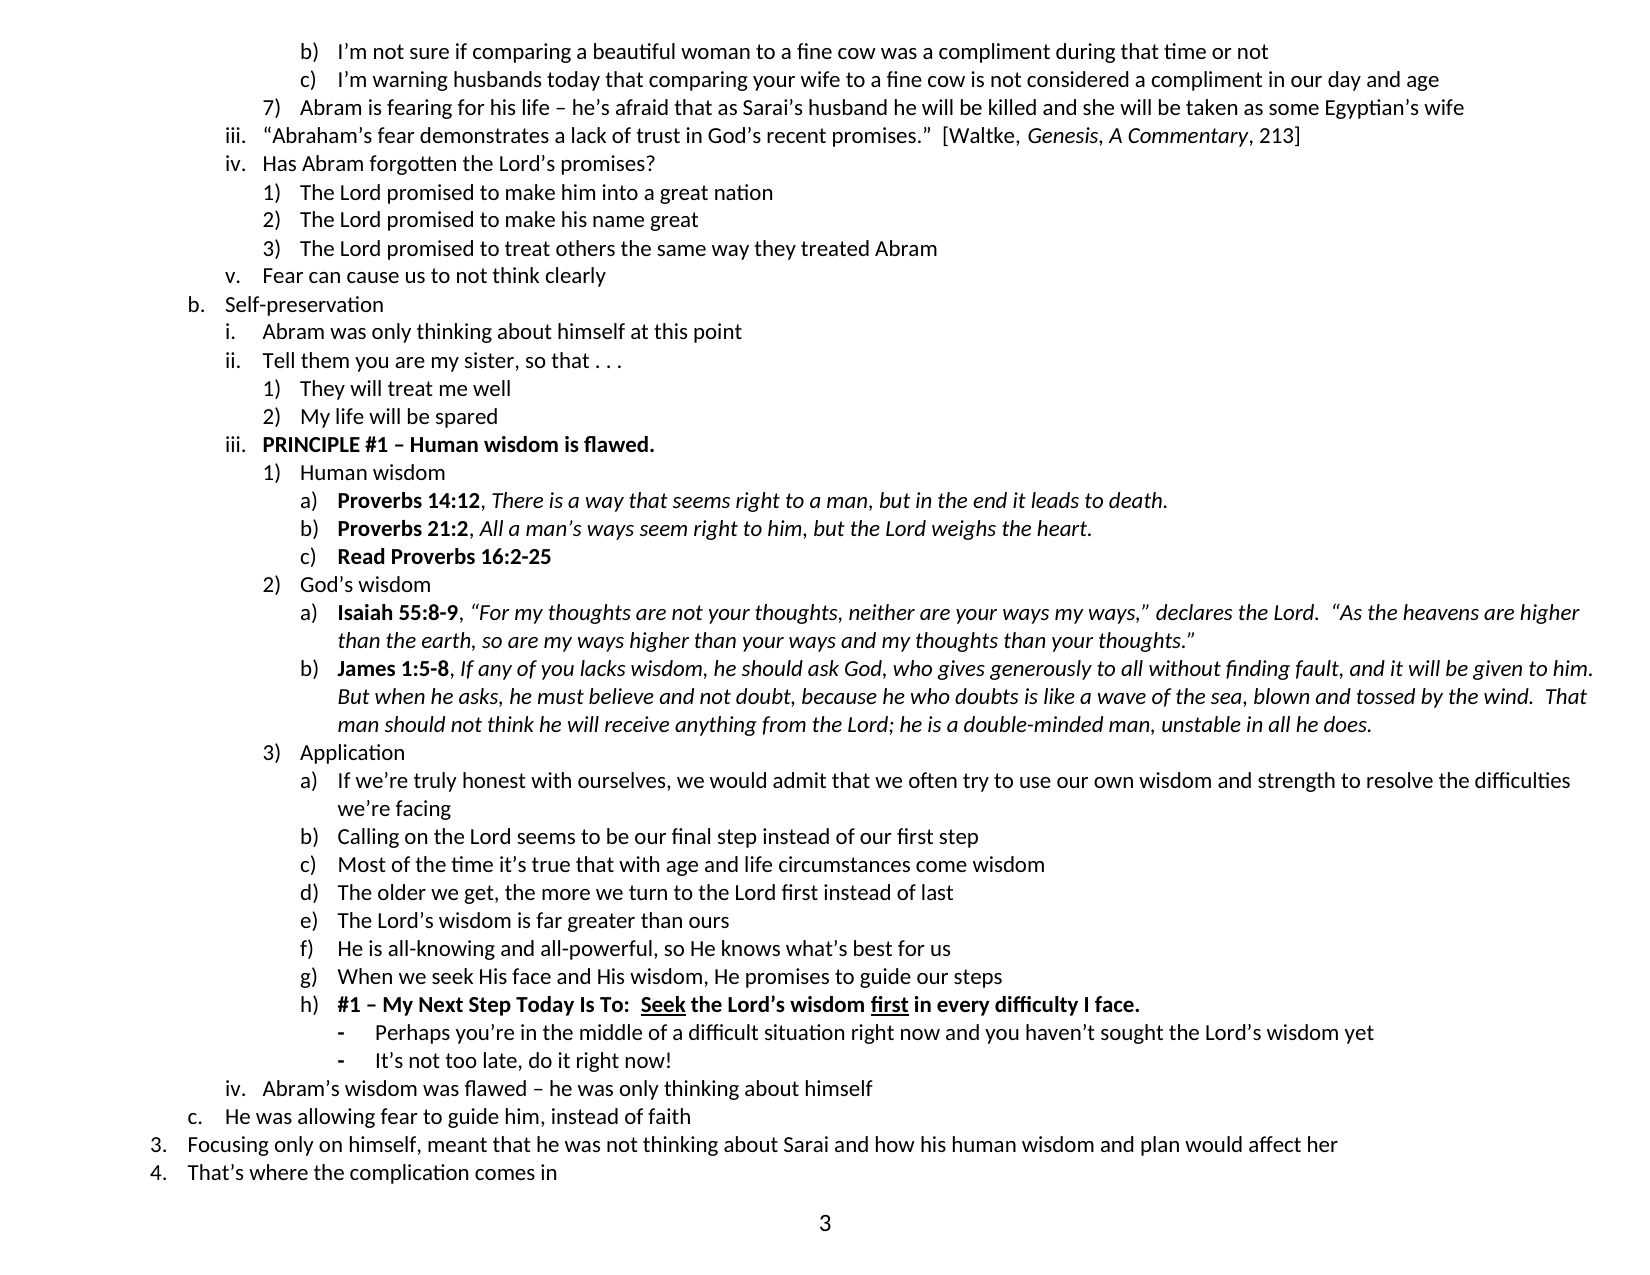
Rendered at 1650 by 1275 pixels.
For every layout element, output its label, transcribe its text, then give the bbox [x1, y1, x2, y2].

list Focusing only on himself, meant that he was not thinking about Sarai and how his human wisdom and plan would affect her [150, 1130, 1612, 1158]
list I’m warning husbands today that comparing your wife to a fine cow is not considered a compliment in our day and age [300, 66, 1612, 93]
list Self-preservation [187, 290, 1612, 318]
list The Lord’s wisdom is far greater than ours [300, 906, 1612, 934]
list PRINCIPLE #1 – Human wisdom is flawed. [225, 430, 1612, 458]
list The older we get, the more we turn to the Lord first instead of last [300, 878, 1612, 906]
list “Abraham’s fear demonstrates a lack of trust in God’s recent promises.” [Waltke, Genesis, A Commentary, 213] [225, 122, 1612, 149]
list The Lord promised to treat others the same way they treated Abram [262, 234, 1612, 262]
list Abram was only thinking about himself at this point [225, 318, 1612, 346]
list When we seek His face and His wisdom, He promises to guide our steps [300, 962, 1612, 990]
list God’s wisdom [262, 570, 1612, 598]
list The Lord promised to make him into a great nation [262, 178, 1612, 206]
list They will treat me well [262, 374, 1612, 402]
list Isaiah 55:8-9, “For my thoughts are not your thoughts, neither are your ways my ways,” declares the Lord. “As the heavens are higher than the earth, so are my ways higher than your ways and my thoughts than your thoughts.” [300, 598, 1612, 654]
list Read Proverbs 16:2-25 [300, 542, 1612, 570]
list That’s where the complication comes in [150, 1158, 1612, 1186]
list Has Abram forgotten the Lord’s promises? [225, 149, 1612, 178]
list Human wisdom [262, 458, 1612, 486]
list Calling on the Lord seems to be our final step instead of our first step [300, 822, 1612, 850]
list He was allowing fear to guide him, instead of faith [187, 1102, 1612, 1130]
list #1 – My Next Step Today Is To: Seek the Lord’s wisdom first in every difficulty I face. [300, 990, 1612, 1018]
list My life will be spared [262, 402, 1612, 430]
list Application [262, 738, 1612, 766]
list He is all-knowing and all-powerful, so He knows what’s best for us [300, 934, 1612, 962]
list James 1:5-8, If any of you lacks wisdom, he should ask God, who gives generously to all without finding fault, and it will be given to him. But when he asks, he must believe and not doubt, because he who doubts is like a wave of the sea, blown and tossed by the wind. That man should not think he will receive anything from the Lord; he is a double-minded man, unstable in all he does. [300, 654, 1612, 738]
list It’s not too late, do it right now! [337, 1046, 1612, 1074]
list Fear can cause us to not think clearly [225, 262, 1612, 290]
list Tell them you are my sister, so that . . . [225, 346, 1612, 374]
list Most of the time it’s true that with age and life circumstances come wisdom [300, 850, 1612, 878]
list The Lord promised to make his name great [262, 206, 1612, 234]
list Proverbs 14:12, There is a way that seems right to a man, but in the end it leads to death. [300, 486, 1612, 514]
list Proverbs 21:2, All a man’s ways seem right to him, but the Lord weighs the heart. [300, 514, 1612, 542]
list If we’re truly honest with ourselves, we would admit that we often try to use our own wisdom and strength to resolve the difficulties we’re facing [300, 766, 1612, 822]
list Abram is fearing for his life – he’s afraid that as Sarai’s husband he will be killed and she will be taken as some Egyptian’s wife [262, 93, 1612, 122]
list I’m not sure if comparing a beautiful woman to a fine cow was a compliment during that time or not [300, 37, 1612, 66]
list Abram’s wisdom was flawed – he was only thinking about himself [225, 1074, 1612, 1102]
list Perhaps you’re in the middle of a difficult situation right now and you haven’t sought the Lord’s wisdom yet [337, 1018, 1612, 1046]
